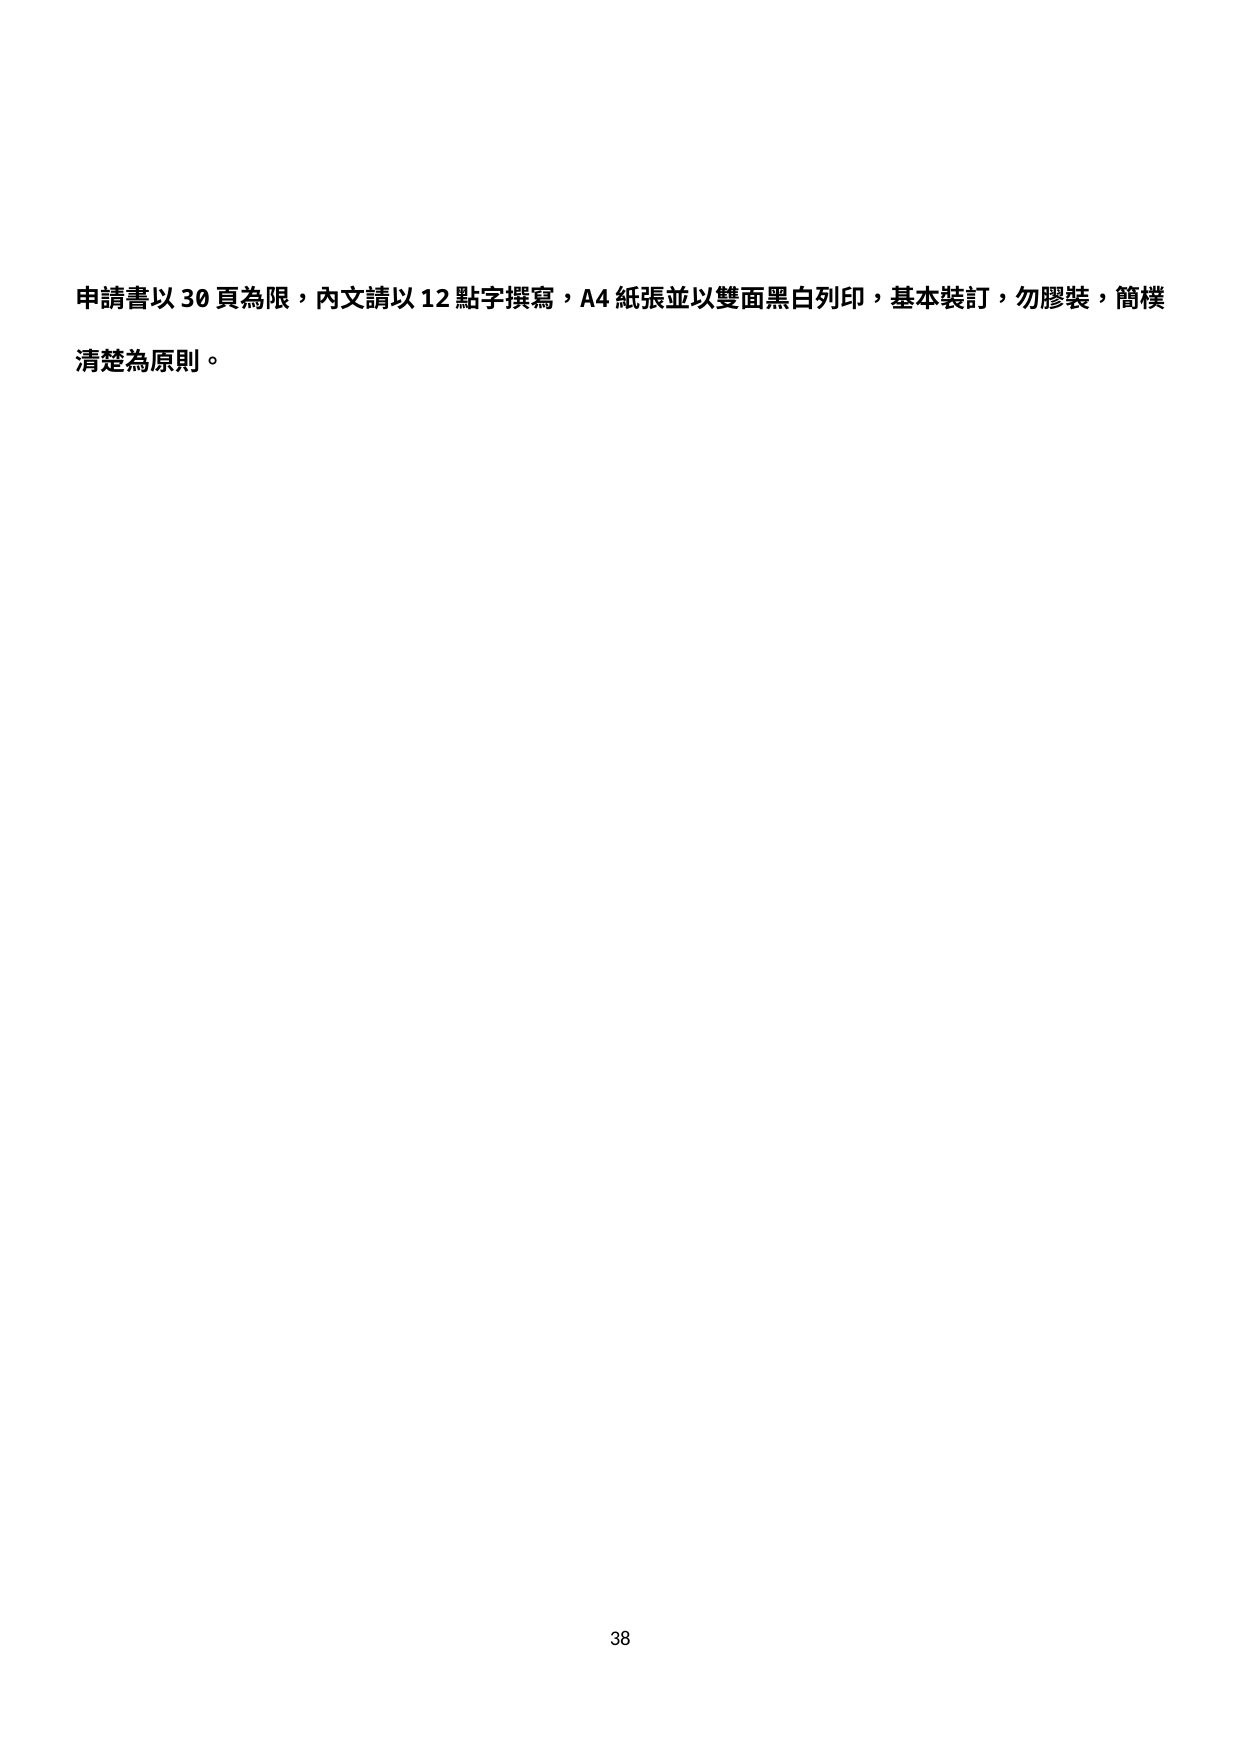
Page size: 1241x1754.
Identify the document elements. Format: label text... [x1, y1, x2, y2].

text 申請書以30頁為限，內文請以12點字撰寫，A4紙張並以雙面黑白列印，基本裝訂，勿膠裝，簡樸清楚為原則。 [75, 255, 1165, 380]
